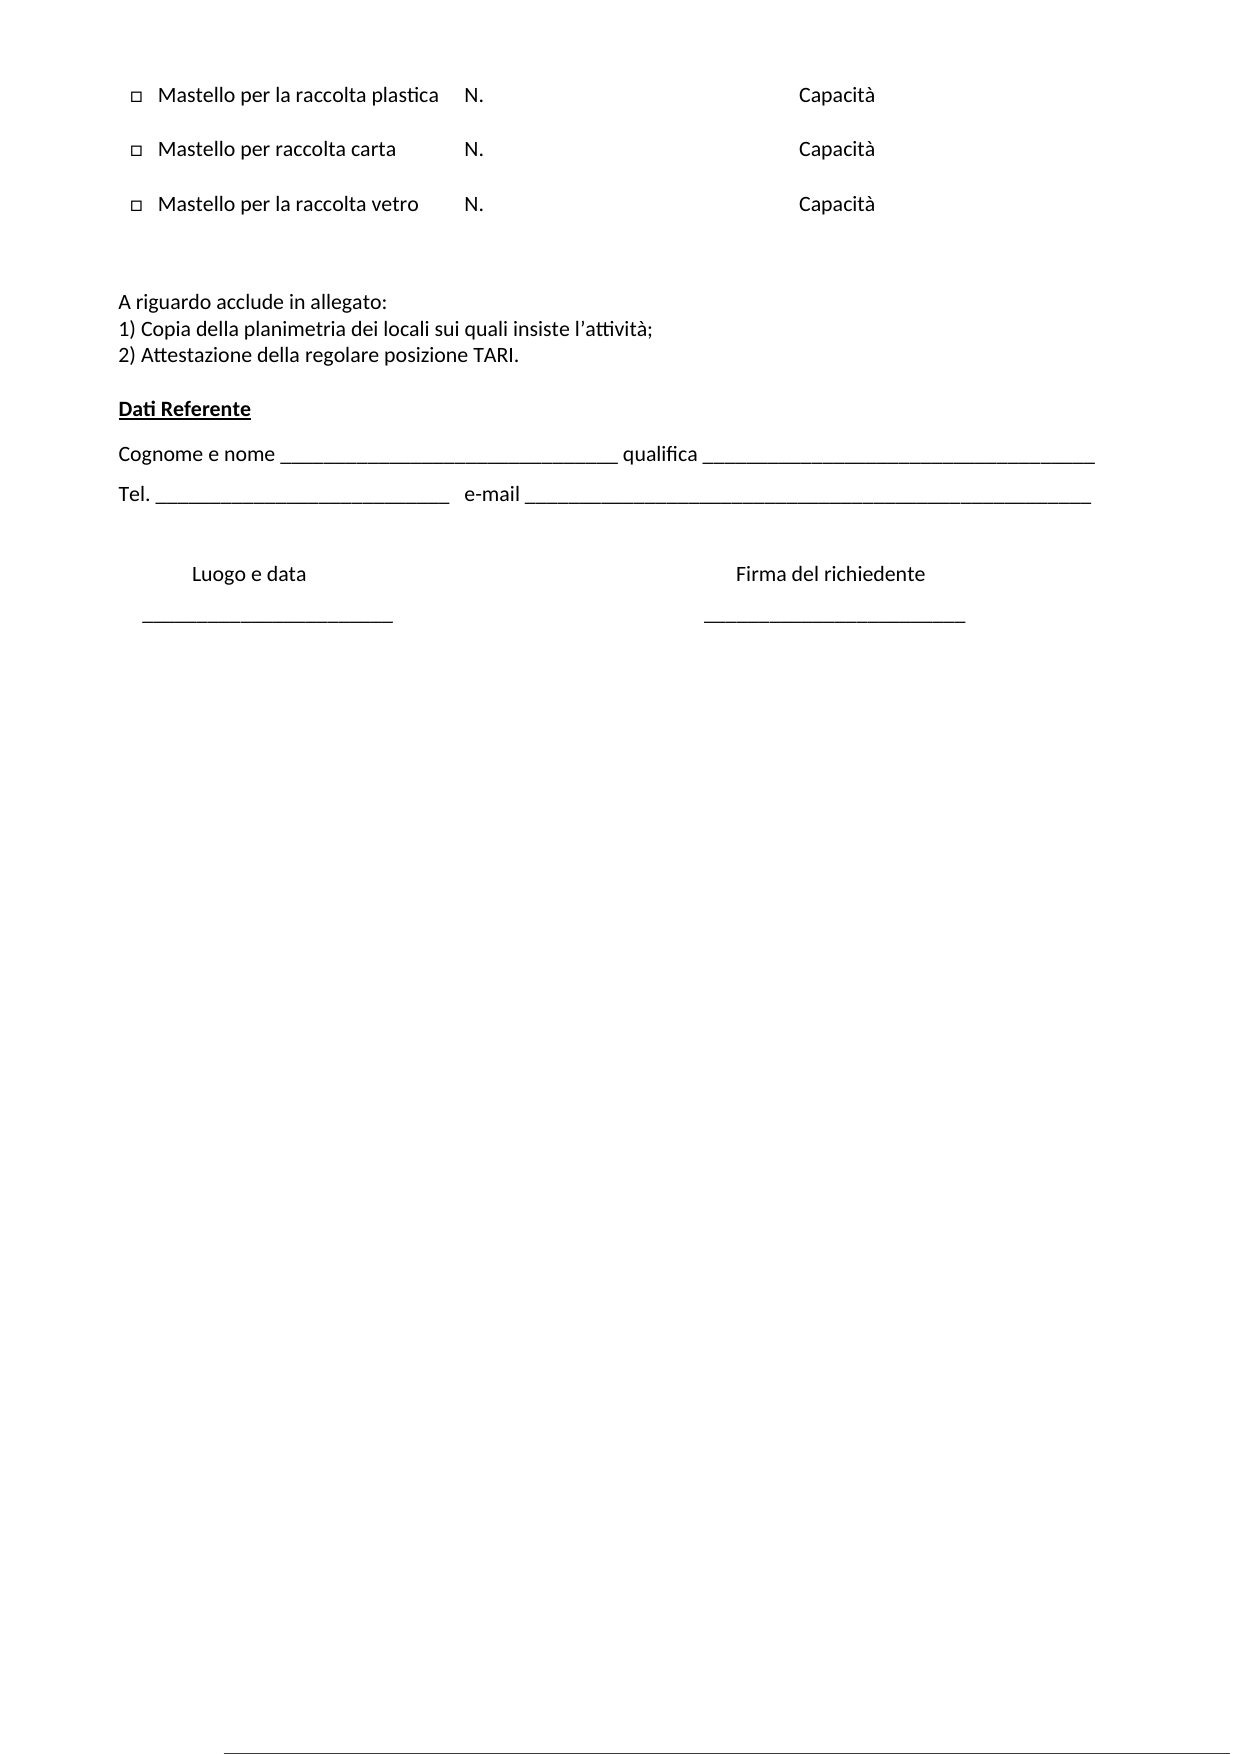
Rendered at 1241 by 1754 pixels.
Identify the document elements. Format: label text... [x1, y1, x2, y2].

text 1) Copia della planimetria dei locali sui quali insiste l’attività; [118, 315, 1093, 342]
table_cell N. [459, 75, 793, 130]
table_cell Capacità [793, 185, 1128, 239]
table_cell N. [459, 185, 793, 239]
text A riguardo acclude in allegato: [118, 288, 1093, 315]
table_cell Capacità [793, 75, 1128, 130]
text Cognome e nome _______________________________ qualifica ____________________________________ [118, 440, 1122, 467]
text Dati Referente [118, 396, 1122, 422]
table_cell □ Mastello per la raccolta vetro [124, 185, 458, 239]
text Tel. ___________________________ e-mail ____________________________________________________ [118, 480, 1122, 506]
table_cell □ Mastello per raccolta carta [124, 130, 458, 184]
table_cell Capacità [793, 130, 1128, 184]
text Luogo e data Firma del richiedente [160, 560, 1122, 586]
text _______________________ ________________________ [122, 599, 1122, 626]
table_cell N. [459, 130, 793, 184]
table_cell □ Mastello per la raccolta plastica [124, 75, 458, 130]
text 2) Attestazione della regolare posizione TARI. [118, 342, 1093, 368]
